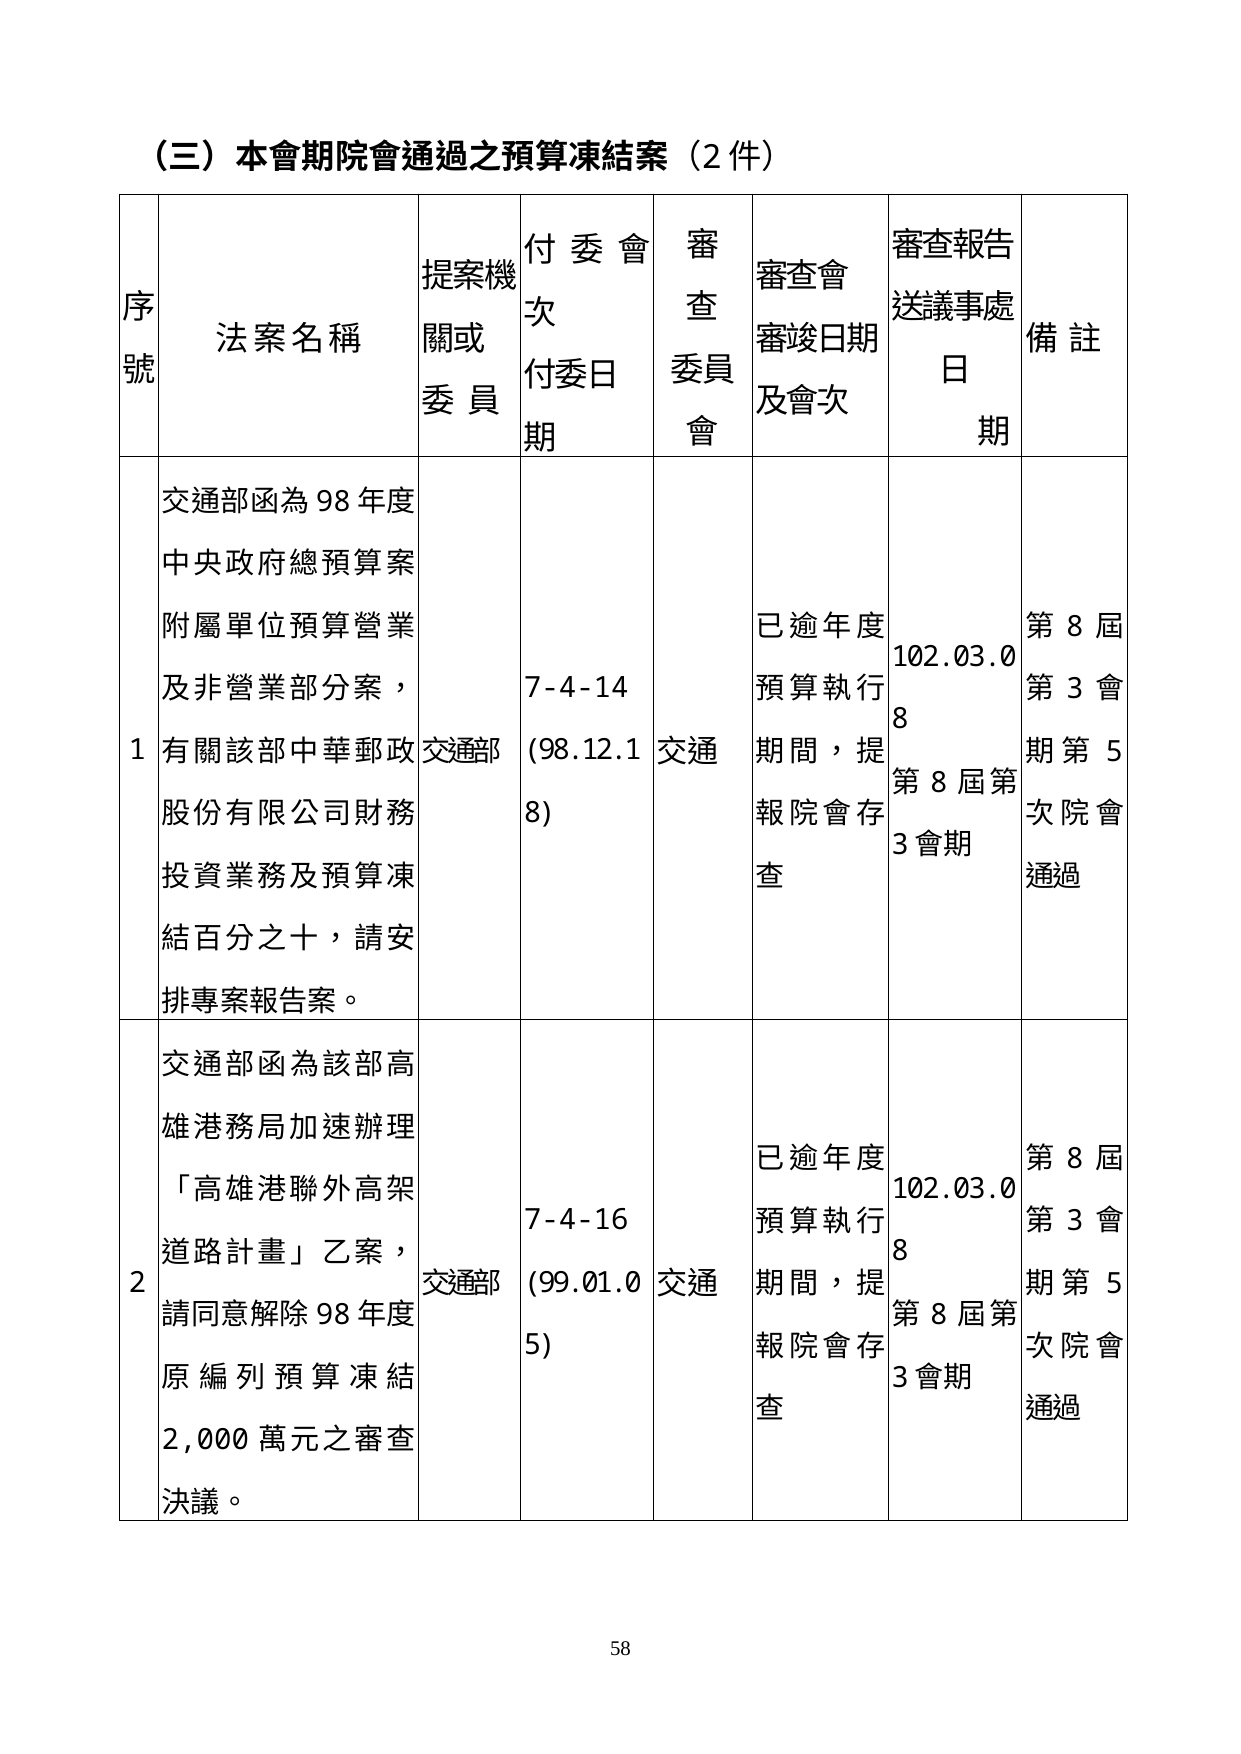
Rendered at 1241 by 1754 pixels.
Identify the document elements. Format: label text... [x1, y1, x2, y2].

table_cell 7-4-16 (99.01.05) [521, 1020, 653, 1520]
table_cell 交通部函為該部高雄港務局加速辦理「高雄港聯外高架道路計畫」乙案，請同意解除98年度原編列預算凍結2,000萬元之審查決議。 [159, 1020, 418, 1520]
table_cell 1 [120, 457, 158, 1019]
table_cell 已逾年度預算執行期間，提報院會存查 [753, 1020, 888, 1520]
table_cell 交通部 [419, 457, 520, 1019]
table_header 審查報告 送議事處 日 期 [889, 195, 1021, 456]
table_cell 102.03.08 第8屆第3會期 [889, 457, 1021, 1019]
table_cell 交通部函為98年度中央政府總預算案附屬單位預算營業及非營業部分案，有關該部中華郵政股份有限公司財務投資業務及預算凍結百分之十，請安排專案報告案。 [159, 457, 418, 1019]
table_header 付委會次 付委日期 [521, 195, 653, 456]
table_header 法案名稱 [159, 195, 418, 456]
table_header 提案機關或 委 員 [419, 195, 520, 456]
table_cell 交通 [654, 1020, 752, 1520]
text （三）本會期院會通過之預算凍結案（2件） [118, 112, 1122, 175]
table_header 審查會 審竣日期 及會次 [753, 195, 888, 456]
table_cell 7-4-14 (98.12.18) [521, 457, 653, 1019]
table_cell 交通 [654, 457, 752, 1019]
table_header 備 註 [1022, 195, 1127, 456]
table_cell 已逾年度預算執行期間，提報院會存查 [753, 457, 888, 1019]
table_cell 第8屆第3會期第5次院會通過 [1022, 457, 1127, 1019]
table_header 序號 [120, 195, 158, 456]
table_cell 交通部 [419, 1020, 520, 1520]
table_cell 第8屆第3會期第5次院會通過 [1022, 1020, 1127, 1520]
table_header 審 查 委員會 [654, 195, 752, 456]
table_cell 2 [120, 1020, 158, 1520]
table_cell 102.03.08 第8屆第3會期 [889, 1020, 1021, 1520]
